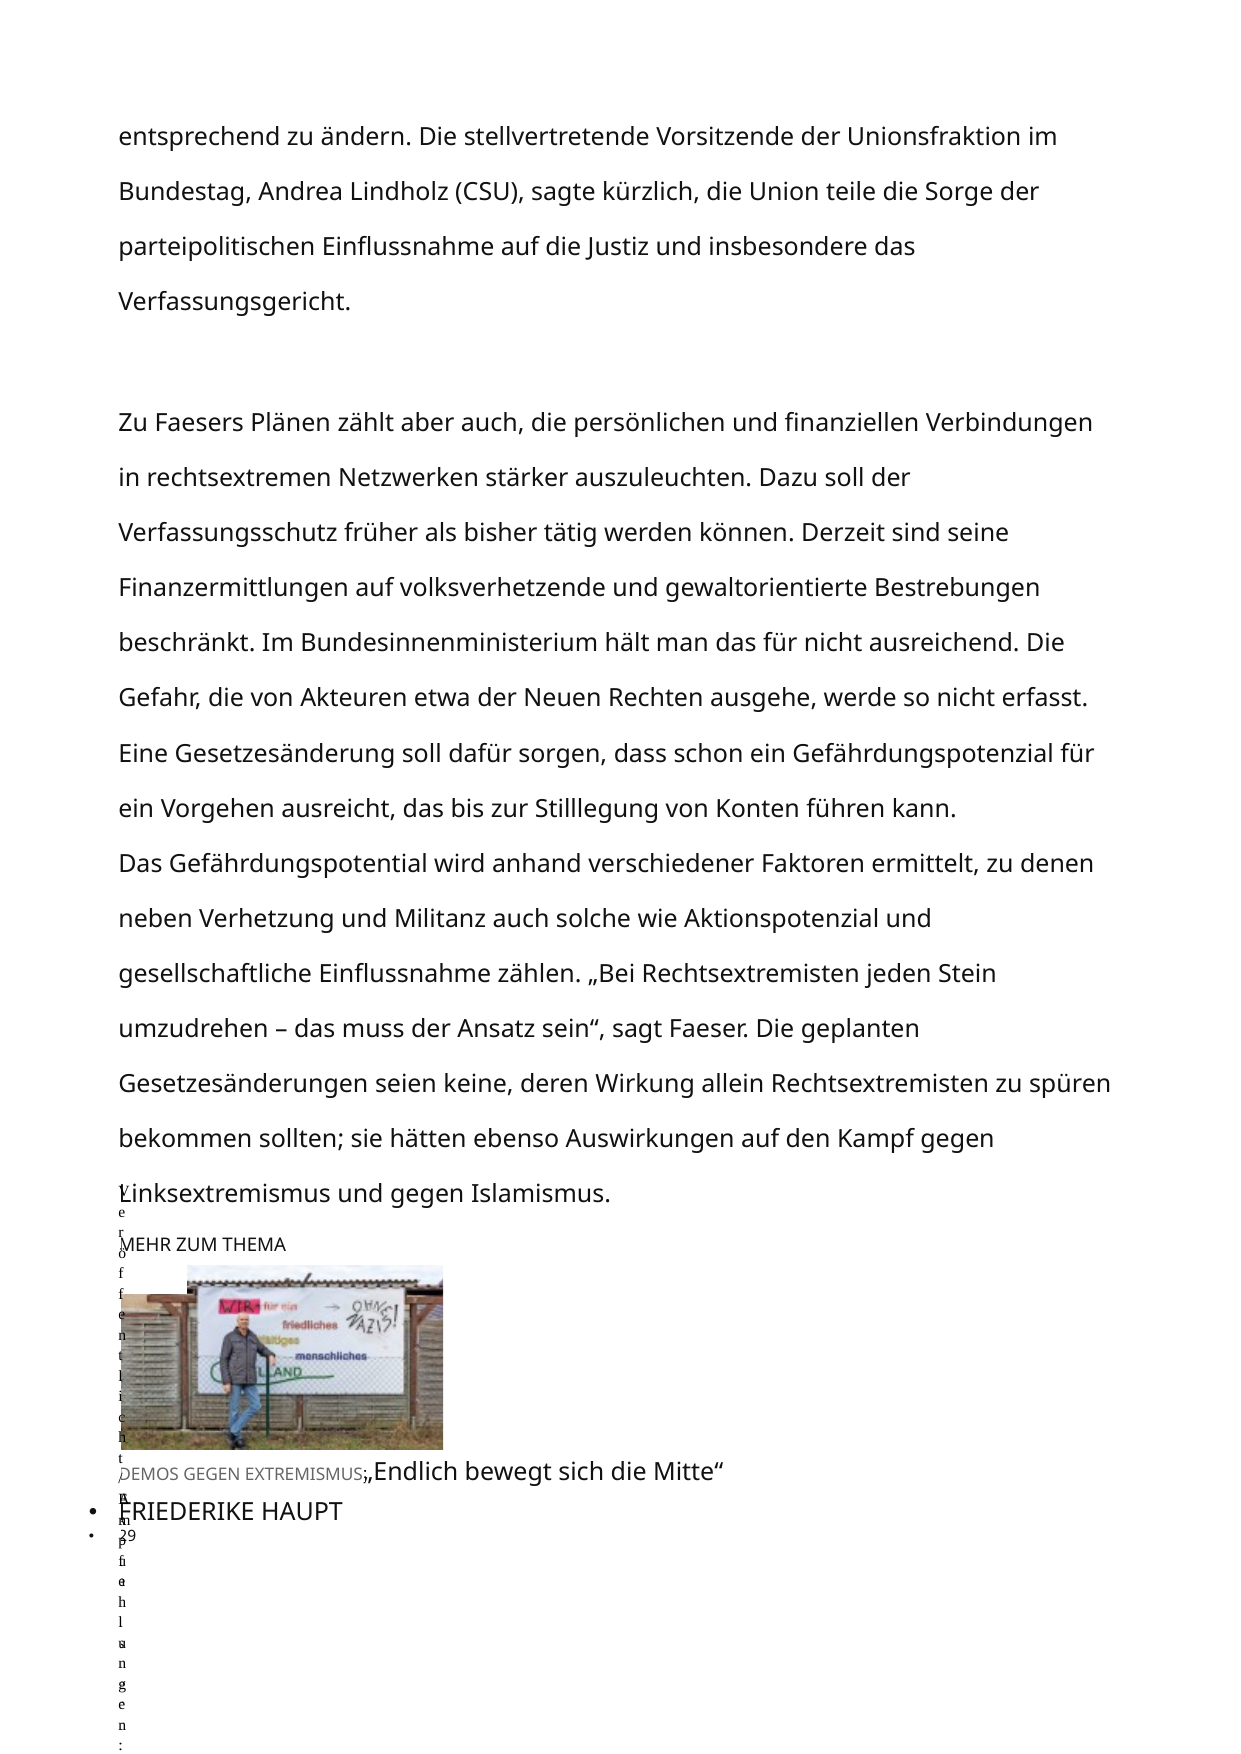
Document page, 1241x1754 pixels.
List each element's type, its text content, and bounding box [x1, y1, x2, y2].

text Das Gefährdungspotential wird anhand verschiedener Faktoren ermittelt, zu denen neben Verhetzung und Militanz auch solche wie Aktionspotenzial und gesellschaftliche Einflussnahme zählen. „Bei Rechtsextremisten jeden Stein umzudrehen – das muss der Ansatz sein“, sagt Faeser. Die geplanten Gesetzesänderungen seien keine, deren Wirkung allein Rechtsextremisten zu spüren bekommen sollten; sie hätten ebenso Auswirkungen auf den Kampf gegen Linksextremismus und gegen Islamismus. [118, 845, 1122, 1210]
text entsprechend zu ändern. Die stellvertretende Vorsitzende der Unionsfraktion im Bundestag, Andrea Lindholz (CSU), sagte kürzlich, die Union teile die Sorge der parteipolitischen Einflussnahme auf die Justiz und insbesondere das Verfassungsgericht. [118, 118, 1122, 317]
picture [121, 1265, 444, 1450]
list 29 [121, 1527, 1122, 1545]
text Zu Faesers Plänen zählt aber auch, die persönlichen und finanziellen Verbindungen in rechtsextremen Netzwerken stärker auszuleuchten. Dazu soll der Verfassungsschutz früher als bisher tätig werden können. Derzeit sind seine Finanzermittlungen auf volksverhetzende und gewaltorientierte Bestrebungen beschränkt. Im Bundesinnenministerium hält man das für nicht ausreichend. Die Gefahr, die von Akteuren etwa der Neuen Rechten ausgehe, werde so nicht erfasst. Eine Gesetzesänderung soll dafür sorgen, dass schon ein Gefährdungspotenzial für ein Vorgehen ausreicht, das bis zur Stilllegung von Konten führen kann. [118, 404, 1122, 824]
text MEHR ZUM THEMA [121, 1231, 1122, 1257]
text DEMOS GEGEN EXTREMISMUS„Endlich bewegt sich die Mitte“ [121, 1454, 1122, 1488]
list FRIEDERIKE HAUPT [121, 1497, 1122, 1527]
